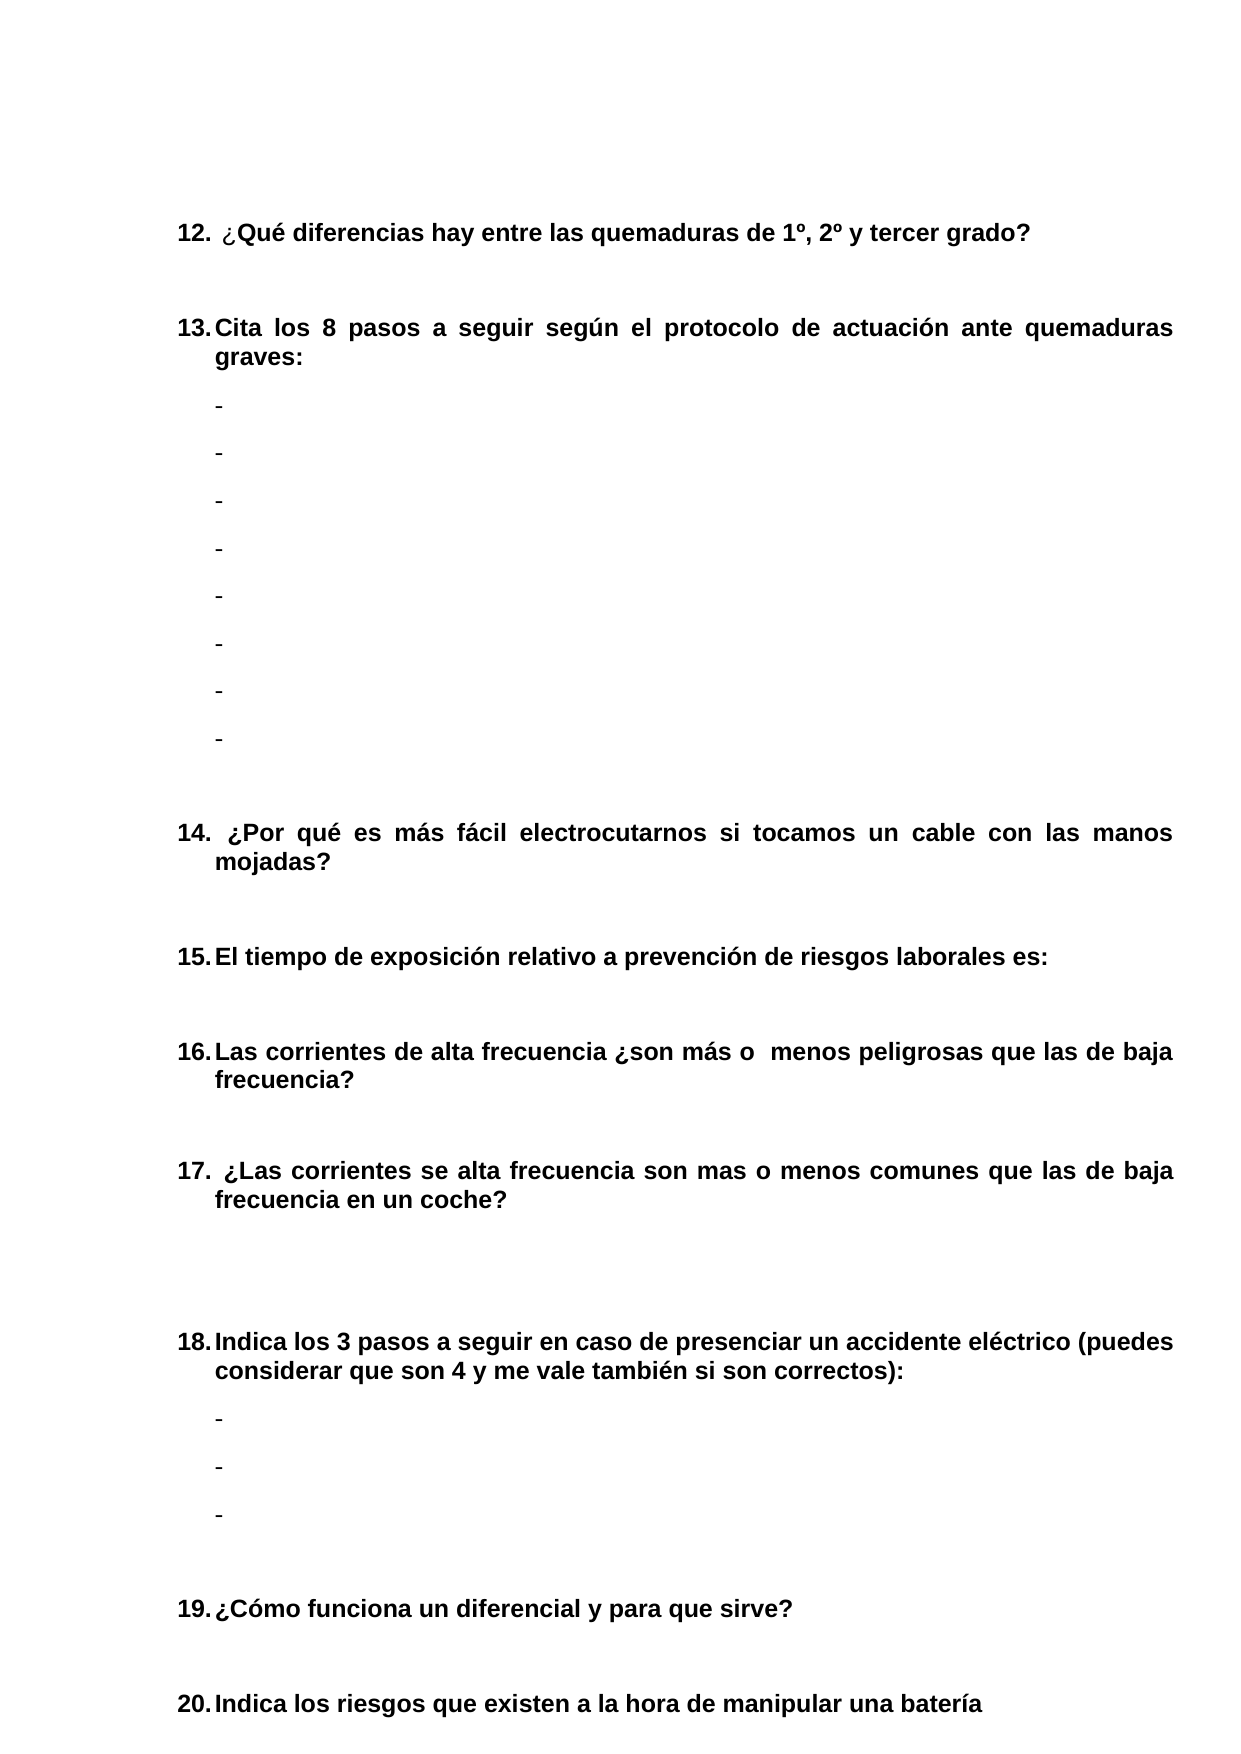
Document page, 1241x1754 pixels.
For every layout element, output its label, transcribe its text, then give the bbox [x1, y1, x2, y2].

list ¿Qué diferencias hay entre las quemaduras de 1º, 2º y tercer grado? [177, 218, 1175, 247]
list ¿Cómo funciona un diferencial y para que sirve? [177, 1594, 1175, 1622]
list ¿Las corrientes se alta frecuencia son mas o menos comunes que las de baja frecuencia en un coche? [177, 1156, 1175, 1213]
list Las corrientes de alta frecuencia ¿son más o menos peligrosas que las de baja frecuencia? [177, 1037, 1175, 1094]
list ¿Por qué es más fácil electrocutarnos si tocamos un cable con las manos mojadas? [177, 818, 1175, 876]
list Cita los 8 pasos a seguir según el protocolo de actuación ante quemaduras graves: [177, 313, 1175, 371]
list Indica los 3 pasos a seguir en caso de presenciar un accidente eléctrico (puedes considerar que son 4 y me vale también si son correctos): [177, 1327, 1175, 1385]
list Indica los riesgos que existen a la hora de manipular una batería [177, 1689, 1175, 1717]
list El tiempo de exposición relativo a prevención de riesgos laborales es: [177, 942, 1175, 971]
